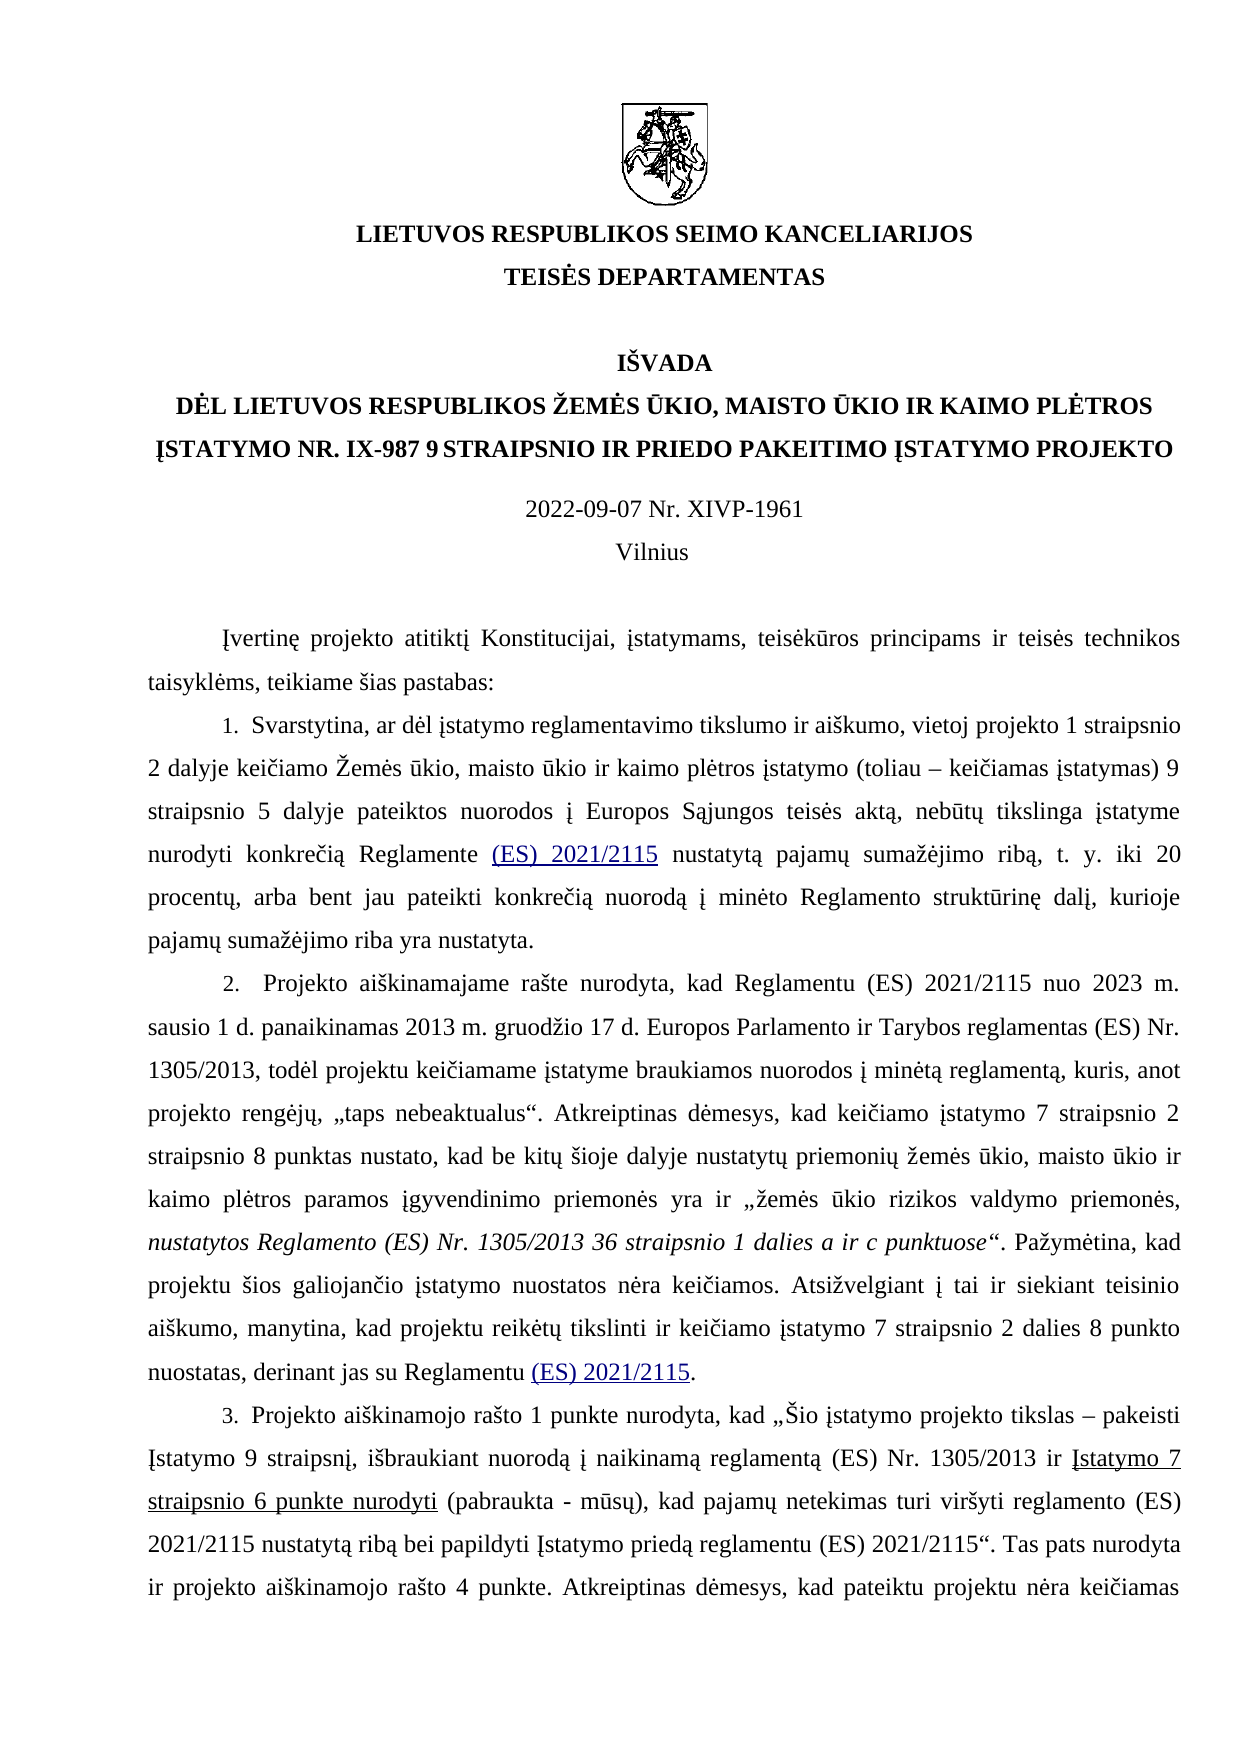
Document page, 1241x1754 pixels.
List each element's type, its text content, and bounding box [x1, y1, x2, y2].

text DĖL LIETUVOS RESPUBLIKOS ŽEMĖS ŪKIO, MAISTO ŪKIO IR KAIMO PLĖTROS ĮSTATYMO NR. IX-987 9 STRAIPSNIO IR PRIEDO PAKEITIMO ĮSTATYMO PROJEKTO [148, 391, 1181, 463]
subtitle TEISĖS DEPARTAMENTAS [148, 262, 1181, 291]
list Projekto aiškinamojo rašto 1 punkte nurodyta, kad „Šio įstatymo projekto tikslas – pakeisti Įstatymo 9 straipsnį, išbraukiant nuorodą į naikinamą reglamentą (ES) Nr. 1305/2013 ir Įstatymo 7 straipsnio 6 punkte nurodyti (pabraukta - mūsų), kad pajamų netekimas turi viršyti reglamento (ES) 2021/2115 nustatytą ribą bei papildyti Įstatymo priedą reglamentu (ES) 2021/2115“. Tas pats nurodyta ir projekto aiškinamojo rašto 4 punkte. Atkreiptinas dėmesys, kad pateiktu projektu nėra keičiamas [148, 1400, 1181, 1601]
text 2022-09-07 Nr. XIVP-1961 [148, 494, 1181, 523]
list Svarstytina, ar dėl įstatymo reglamentavimo tikslumo ir aiškumo, vietoj projekto 1 straipsnio 2 dalyje keičiamo Žemės ūkio, maisto ūkio ir kaimo plėtros įstatymo (toliau – keičiamas įstatymas) 9 straipsnio 5 dalyje pateiktos nuorodos į Europos Sąjungos teisės aktą, nebūtų tikslinga įstatyme nurodyti konkrečią Reglamente (ES) 2021/2115 nustatytą pajamų sumažėjimo ribą, t. y. iki 20 procentų, arba bent jau pateikti konkrečią nuorodą į minėto Reglamento struktūrinę dalį, kurioje pajamų sumažėjimo riba yra nustatyta. [148, 710, 1181, 954]
text IŠVADA [148, 348, 1181, 377]
text Vilnius [553, 537, 1181, 566]
text Įvertinę projekto atitiktį Konstitucijai, įstatymams, teisėkūros principams ir teisės technikos taisyklėms, teikiame šias pastabas: [148, 623, 1181, 695]
text LIETUVOS RESPUBLIKOS SEIMO KANCELIARIJOS [148, 219, 1181, 247]
list Projekto aiškinamajame rašte nurodyta, kad Reglamentu (ES) 2021/2115 nuo 2023 m. sausio 1 d. panaikinamas 2013 m. gruodžio 17 d. Europos Parlamento ir Tarybos reglamentas (ES) Nr. 1305/2013, todėl projektu keičiamame įstatyme braukiamos nuorodos į minėtą reglamentą, kuris, anot projekto rengėjų, „taps nebeaktualus“. Atkreiptinas dėmesys, kad keičiamo įstatymo 7 straipsnio 2 straipsnio 8 punktas nustato, kad be kitų šioje dalyje nustatytų priemonių žemės ūkio, maisto ūkio ir kaimo plėtros paramos įgyvendinimo priemonės yra ir „žemės ūkio rizikos valdymo priemonės, nustatytos Reglamento (ES) Nr. 1305/2013 36 straipsnio 1 dalies a ir c punktuose“. Pažymėtina, kad projektu šios galiojančio įstatymo nuostatos nėra keičiamos. Atsižvelgiant į tai ir siekiant teisinio aiškumo, manytina, kad projektu reikėtų tikslinti ir keičiamo įstatymo 7 straipsnio 2 dalies 8 punkto nuostatas, derinant jas su Reglamentu (ES) 2021/2115. [148, 968, 1181, 1385]
